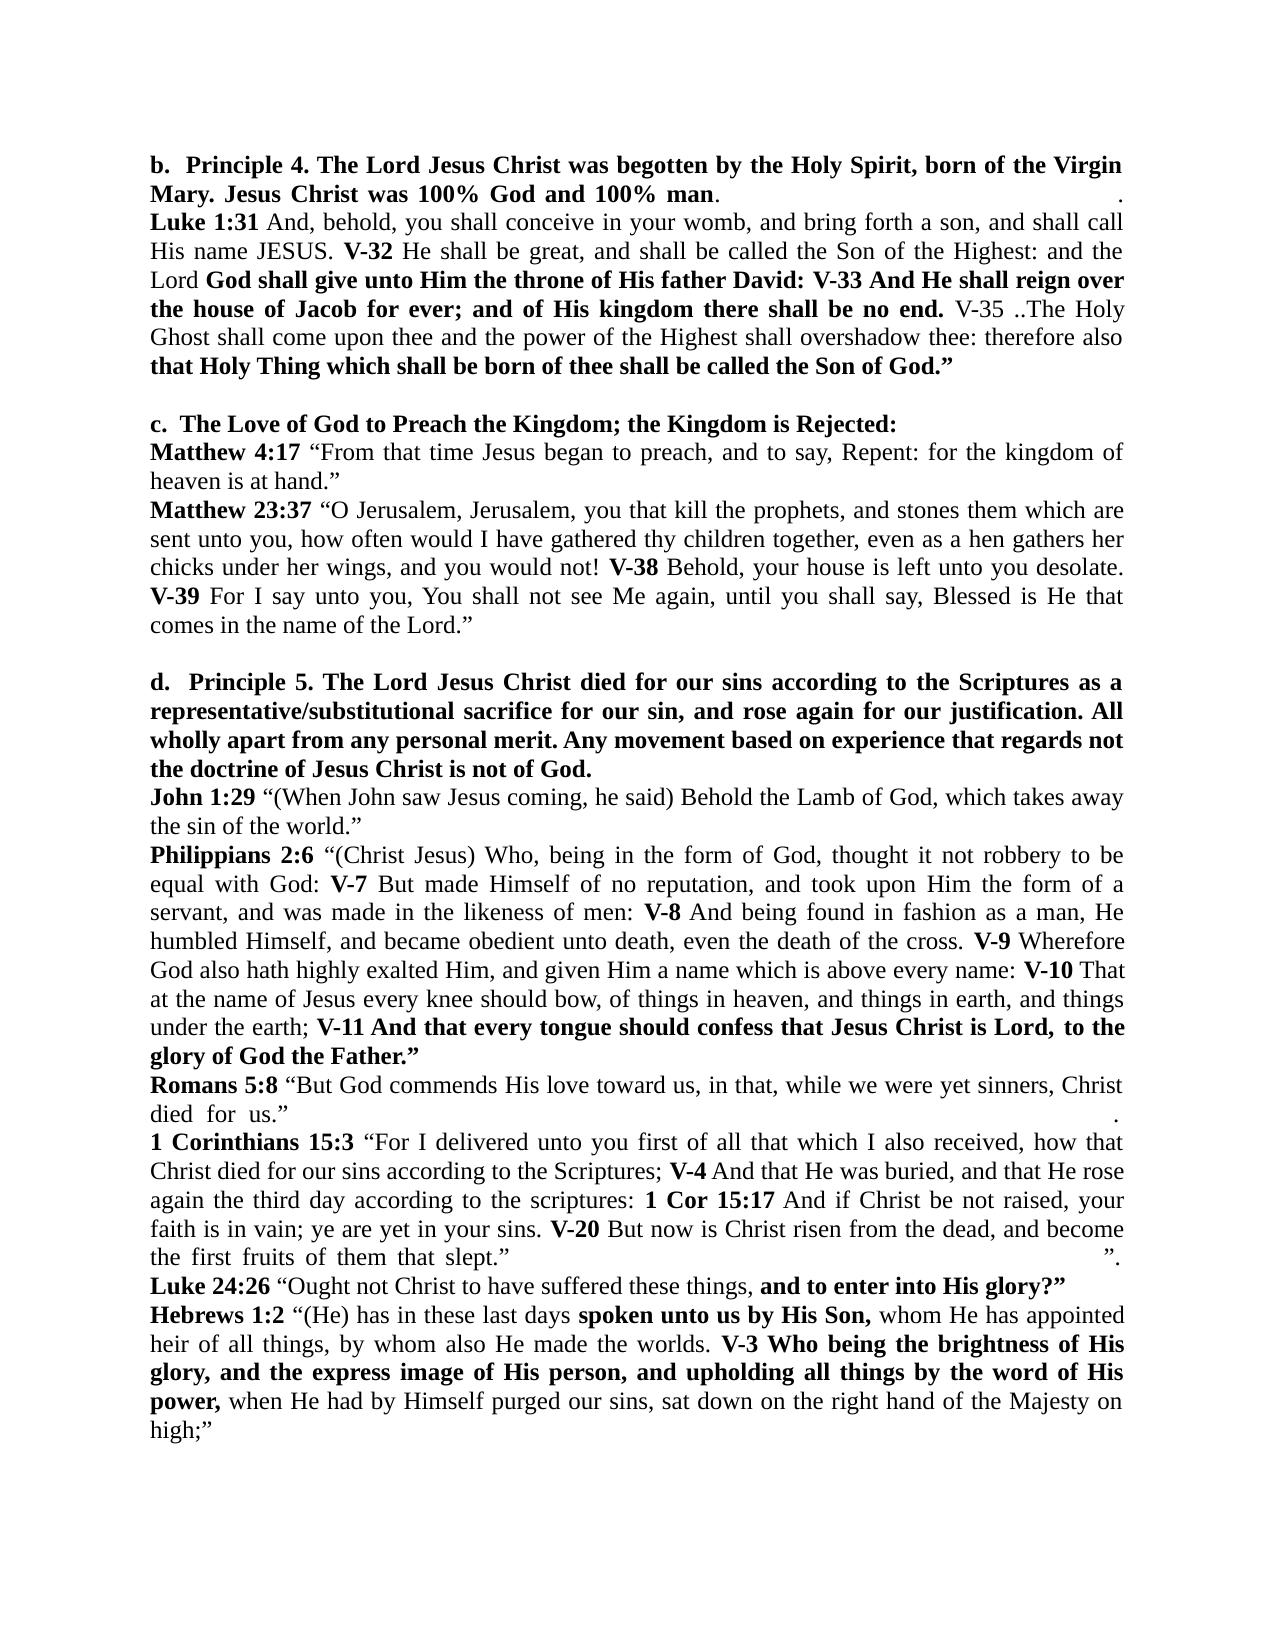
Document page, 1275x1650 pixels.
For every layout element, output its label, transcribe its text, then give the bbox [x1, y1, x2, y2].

text Matthew 23:37 “O Jerusalem, Jerusalem, you that kill the prophets, and stones them which are sent unto you, how often would I have gathered thy children together, even as a hen gathers her chicks under her wings, and you would not! V-38 Behold, your house is left unto you desolate. V-39 For I say unto you, You shall not see Me again, until you shall say, Blessed is He that comes in the name of the Lord.” [150, 495, 1125, 639]
text d. Principle 5. The Lord Jesus Christ died for our sins according to the Scriptures as a representative/substitutional sacrifice for our sin, and rose again for our justification. All wholly apart from any personal merit. Any movement based on experience that regards not the doctrine of Jesus Christ is not of God. [150, 667, 1125, 782]
text Philippians 2:6 “(Christ Jesus) Who, being in the form of God, thought it not robbery to be equal with God: V-7 But made Himself of no reputation, and took upon Him the form of a servant, and was made in the likeness of men: V-8 And being found in fashion as a man, He humbled Himself, and became obedient unto death, even the death of the cross. V-9 Wherefore God also hath highly exalted Him, and given Him a name which is above every name: V-10 That at the name of Jesus every knee should bow, of things in heaven, and things in earth, and things under the earth; V-11 And that every tongue should confess that Jesus Christ is Lord, to the glory of God the Father.” [150, 840, 1125, 1070]
text Romans 5:8 “But God commends His love toward us, in that, while we were yet sinners, Christ died for us.” . 1 Corinthians 15:3 “For I delivered unto you first of all that which I also received, how that Christ died for our sins according to the Scriptures; V-4 And that He was buried, and that He rose again the third day according to the scriptures: 1 Cor 15:17 And if Christ be not raised, your faith is in vain; ye are yet in your sins. V-20 But now is Christ risen from the dead, and become the first fruits of them that slept.” ”. Luke 24:26 “Ought not Christ to have suffered these things, and to enter into His glory?” [150, 1070, 1125, 1300]
text Matthew 4:17 “From that time Jesus began to preach, and to say, Repent: for the kingdom of heaven is at hand.” [150, 437, 1125, 495]
text Hebrews 1:2 “(He) has in these last days spoken unto us by His Son, whom He has appointed heir of all things, by whom also He made the worlds. V-3 Who being the brightness of His glory, and the express image of His person, and upholding all things by the word of His power, when He had by Himself purged our sins, sat down on the right hand of the Majesty on high;” [150, 1300, 1125, 1444]
text John 1:29 “(When John saw Jesus coming, he said) Behold the Lamb of God, which takes away the sin of the world.” [150, 782, 1125, 840]
text b. Principle 4. The Lord Jesus Christ was begotten by the Holy Spirit, born of the Virgin Mary. Jesus Christ was 100% God and 100% man. . Luke 1:31 And, behold, you shall conceive in your womb, and bring forth a son, and shall call His name JESUS. V-32 He shall be great, and shall be called the Son of the Highest: and the Lord God shall give unto Him the throne of His father David: V-33 And He shall reign over the house of Jacob for ever; and of His kingdom there shall be no end. V-35 ..The Holy Ghost shall come upon thee and the power of the Highest shall overshadow thee: therefore also that Holy Thing which shall be born of thee shall be called the Son of God.” [150, 150, 1125, 380]
text c. The Love of God to Preach the Kingdom; the Kingdom is Rejected: [150, 409, 1125, 437]
